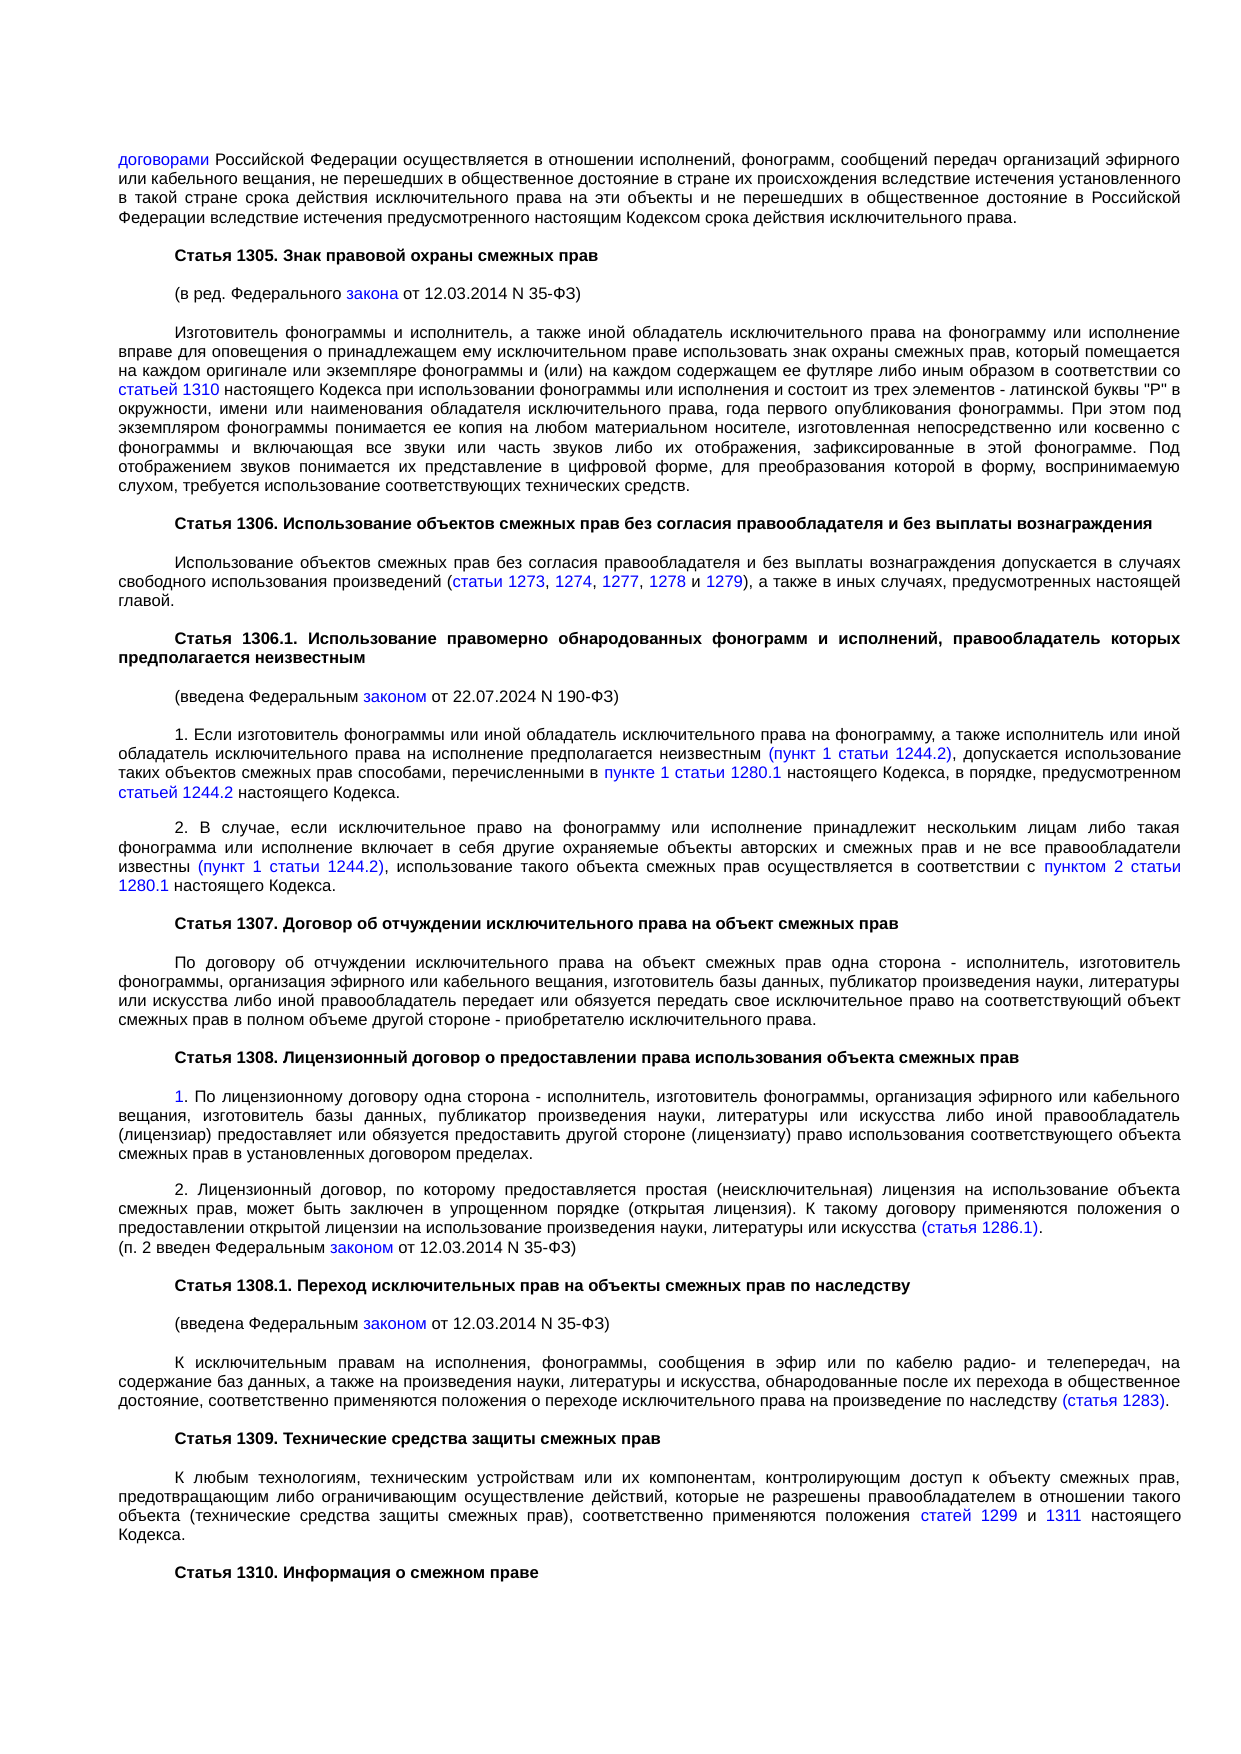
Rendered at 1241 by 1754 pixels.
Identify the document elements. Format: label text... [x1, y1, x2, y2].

subtitle Статья 1305. Знак правовой охраны смежных прав [118, 246, 1181, 265]
text К исключительным правам на исполнения, фонограммы, сообщения в эфир или по кабелю радио- и телепередач, на содержание баз данных, а также на произведения науки, литературы и искусства, обнародованные после их перехода в общественное достояние, соответственно применяются положения о переходе исключительного права на произведение по наследству (статья 1283). [118, 1352, 1181, 1410]
subtitle Статья 1306. Использование объектов смежных прав без согласия правообладателя и без выплаты вознаграждения [118, 514, 1181, 533]
subtitle Статья 1307. Договор об отчуждении исключительного права на объект смежных прав [118, 914, 1181, 933]
text 1. По лицензионному договору одна сторона - исполнитель, изготовитель фонограммы, организация эфирного или кабельного вещания, изготовитель базы данных, публикатор произведения науки, литературы или искусства либо иной правообладатель (лицензиар) предоставляет или обязуется предоставить другой стороне (лицензиату) право использования соответствующего объекта смежных прав в установленных договором пределах. [118, 1087, 1181, 1163]
subtitle Статья 1308. Лицензионный договор о предоставлении права использования объекта смежных прав [118, 1048, 1181, 1067]
subtitle Статья 1309. Технические средства защиты смежных прав [118, 1429, 1181, 1448]
text 2. Лицензионный договор, по которому предоставляется простая (неисключительная) лицензия на использование объекта смежных прав, может быть заключен в упрощенном порядке (открытая лицензия). К такому договору применяются положения о предоставлении открытой лицензии на использование произведения науки, литературы или искусства (статья 1286.1). [118, 1180, 1181, 1237]
text Изготовитель фонограммы и исполнитель, а также иной обладатель исключительного права на фонограмму или исполнение вправе для оповещения о принадлежащем ему исключительном праве использовать знак охраны смежных прав, который помещается на каждом оригинале или экземпляре фонограммы и (или) на каждом содержащем ее футляре либо иным образом в соответствии со статьей 1310 настоящего Кодекса при использовании фонограммы или исполнения и состоит из трех элементов - латинской буквы "P" в окружности, имени или наименования обладателя исключительного права, года первого опубликования фонограммы. При этом под экземпляром фонограммы понимается ее копия на любом материальном носителе, изготовленная непосредственно или косвенно с фонограммы и включающая все звуки или часть звуков либо их отображения, зафиксированные в этой фонограмме. Под отображением звуков понимается их представление в цифровой форме, для преобразования которой в форму, воспринимаемую слухом, требуется использование соответствующих технических средств. [118, 322, 1181, 495]
text 2. В случае, если исключительное право на фонограмму или исполнение принадлежит нескольким лицам либо такая фонограмма или исполнение включает в себя другие охраняемые объекты авторских и смежных прав и не все правообладатели известны (пункт 1 статьи 1244.2), использование такого объекта смежных прав осуществляется в соответствии с пунктом 2 статьи 1280.1 настоящего Кодекса. [118, 818, 1181, 895]
text (введена Федеральным законом от 22.07.2024 N 190-ФЗ) [118, 687, 1181, 706]
text К любым технологиям, техническим устройствам или их компонентам, контролирующим доступ к объекту смежных прав, предотвращающим либо ограничивающим осуществление действий, которые не разрешены правообладателем в отношении такого объекта (технические средства защиты смежных прав), соответственно применяются положения статей 1299 и 1311 настоящего Кодекса. [118, 1467, 1181, 1544]
text (введена Федеральным законом от 12.03.2014 N 35-ФЗ) [118, 1314, 1181, 1333]
subtitle Статья 1310. Информация о смежном праве [118, 1563, 1181, 1582]
text (в ред. Федерального закона от 12.03.2014 N 35-ФЗ) [118, 284, 1181, 303]
text По договору об отчуждении исключительного права на объект смежных прав одна сторона - исполнитель, изготовитель фонограммы, организация эфирного или кабельного вещания, изготовитель базы данных, публикатор произведения науки, литературы или искусства либо иной правообладатель передает или обязуется передать свое исключительное право на соответствующий объект смежных прав в полном объеме другой стороне - приобретателю исключительного права. [118, 952, 1181, 1029]
text договорами Российской Федерации осуществляется в отношении исполнений, фонограмм, сообщений передач организаций эфирного или кабельного вещания, не перешедших в общественное достояние в стране их происхождения вследствие истечения установленного в такой стране срока действия исключительного права на эти объекты и не перешедших в общественное достояние в Российской Федерации вследствие истечения предусмотренного настоящим Кодексом срока действия исключительного права. [118, 150, 1181, 227]
subtitle Статья 1306.1. Использование правомерно обнародованных фонограмм и исполнений, правообладатель которых предполагается неизвестным [118, 629, 1181, 667]
text 1. Если изготовитель фонограммы или иной обладатель исключительного права на фонограмму, а также исполнитель или иной обладатель исключительного права на исполнение предполагается неизвестным (пункт 1 статьи 1244.2), допускается использование таких объектов смежных прав способами, перечисленными в пункте 1 статьи 1280.1 настоящего Кодекса, в порядке, предусмотренном статьей 1244.2 настоящего Кодекса. [118, 725, 1181, 802]
text (п. 2 введен Федеральным законом от 12.03.2014 N 35-ФЗ) [118, 1237, 1181, 1257]
subtitle Статья 1308.1. Переход исключительных прав на объекты смежных прав по наследству [118, 1276, 1181, 1295]
text Использование объектов смежных прав без согласия правообладателя и без выплаты вознаграждения допускается в случаях свободного использования произведений (статьи 1273, 1274, 1277, 1278 и 1279), а также в иных случаях, предусмотренных настоящей главой. [118, 552, 1181, 610]
